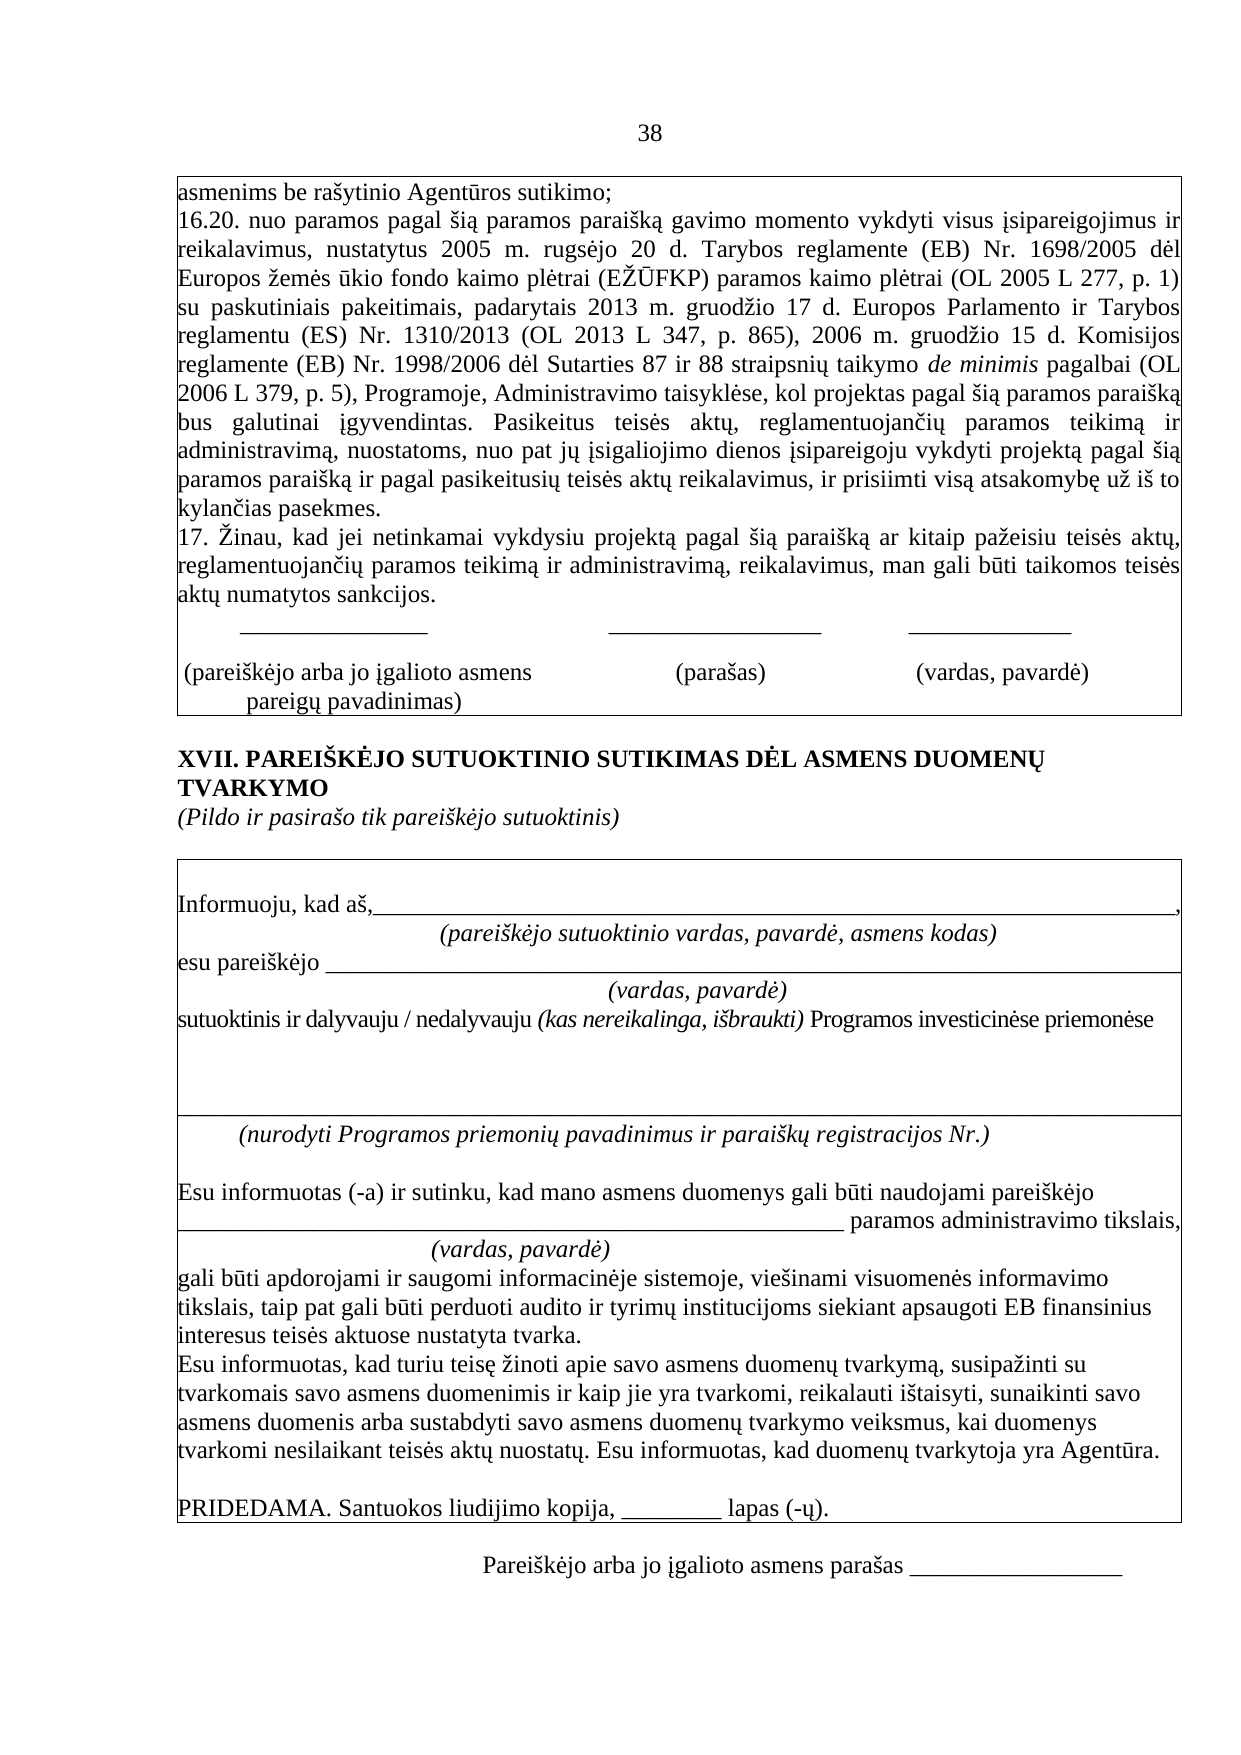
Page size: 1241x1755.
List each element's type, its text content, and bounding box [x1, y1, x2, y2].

text XVII. PAREIŠKĖJO SUTUOKTINIO SUTIKIMAS DĖL ASMENS DUOMENŲ TVARKYMO [177, 744, 1122, 802]
table_header Informuoju, kad aš, , (pareiškėjo sutuoktinio vardas, pavardė, asmens kodas) esu pareiškėjo (vardas, pavardė) sutuoktinis ir dalyvauju / nedalyvauju (kas nereikalinga, išbraukti) Programos investicinėse priemonėse (nurodyti Programos priemonių pavadinimus ir paraiškų registracijos Nr.) Esu informuotas (-a) ir sutinku, kad mano asmens duomenys gali būti naudojami pareiškėjo paramos administravimo tikslais, (vardas, pavardė) gali būti apdorojami ir saugomi informacinėje sistemoje, viešinami visuomenės informavimo tikslais, taip pat gali būti perduoti audito ir tyrimų institucijoms siekiant apsaugoti EB finansinius interesus teisės aktuose nustatyta tvarka. Esu informuotas, kad turiu teisę žinoti apie savo asmens duomenų tvarkymą, susipažinti su tvarkomais savo asmens duomenimis ir kaip jie yra tvarkomi, reikalauti ištaisyti, sunaikinti savo asmens duomenis arba sustabdyti savo asmens duomenų tvarkymo veiksmus, kai duomenys tvarkomi nesilaikant teisės aktų nuostatų. Esu informuotas, kad duomenų tvarkytoja yra Agentūra. PRIDEDAMA. Santuokos liudijimo kopija, ________ lapas (-ų). [178, 860, 1181, 1115]
table_header asmenims be rašytinio Agentūros sutikimo; 16.20. nuo paramos pagal šią paramos paraišką gavimo momento vykdyti visus įsipareigojimus ir reikalavimus, nustatytus 2005 m. rugsėjo 20 d. Tarybos reglamente (EB) Nr. 1698/2005 dėl Europos žemės ūkio fondo kaimo plėtrai (EŽŪFKP) paramos kaimo plėtrai (OL 2005 L 277, p. 1) su paskutiniais pakeitimais, padarytais 2013 m. gruodžio 17 d. Europos Parlamento ir Tarybos reglamentu (ES) Nr. 1310/2013 (OL 2013 L 347, p. 865), 2006 m. gruodžio 15 d. Komisijos reglamente (EB) Nr. 1998/2006 dėl Sutarties 87 ir 88 straipsnių taikymo de minimis pagalbai (OL 2006 L 379, p. 5), Programoje, Administravimo taisyklėse, kol projektas pagal šią paramos paraišką bus galutinai įgyvendintas. Pasikeitus teisės aktų, reglamentuojančių paramos teikimą ir administravimą, nuostatoms, nuo pat jų įsigaliojimo dienos įsipareigoju vykdyti projektą pagal šią paramos paraišką ir pagal pasikeitusių teisės aktų reikalavimus, ir prisiimti visą atsakomybę už iš to kylančias pasekmes. 17. Žinau, kad jei netinkamai vykdysiu projektą pagal šią paraišką ar kitaip pažeisiu teisės aktų, reglamentuojančių paramos teikimą ir administravimą, reikalavimus, man gali būti taikomos teisės aktų numatytos sankcijos. _______________ _________________ _____________ (pareiškėjo arba jo įgalioto asmens (parašas) (vardas, pavardė) pareigų pavadinimas) [178, 177, 1181, 714]
table_header Informuoju, kad aš, , (pareiškėjo sutuoktinio vardas, pavardė, asmens kodas) esu pareiškėjo (vardas, pavardė) sutuoktinis ir dalyvauju / nedalyvauju (kas nereikalinga, išbraukti) Programos investicinėse priemonėse (nurodyti Programos priemonių pavadinimus ir paraiškų registracijos Nr.) Esu informuotas (-a) ir sutinku, kad mano asmens duomenys gali būti naudojami pareiškėjo paramos administravimo tikslais, (vardas, pavardė) gali būti apdorojami ir saugomi informacinėje sistemoje, viešinami visuomenės informavimo tikslais, taip pat gali būti perduoti audito ir tyrimų institucijoms siekiant apsaugoti EB finansinius interesus teisės aktuose nustatyta tvarka. Esu informuotas, kad turiu teisę žinoti apie savo asmens duomenų tvarkymą, susipažinti su tvarkomais savo asmens duomenimis ir kaip jie yra tvarkomi, reikalauti ištaisyti, sunaikinti savo asmens duomenis arba sustabdyti savo asmens duomenų tvarkymo veiksmus, kai duomenys tvarkomi nesilaikant teisės aktų nuostatų. Esu informuotas, kad duomenų tvarkytoja yra Agentūra. PRIDEDAMA. Santuokos liudijimo kopija, ________ lapas (-ų). [178, 1116, 1181, 1522]
text (Pildo ir pasirašo tik pareiškėjo sutuoktinis) [177, 802, 1122, 831]
